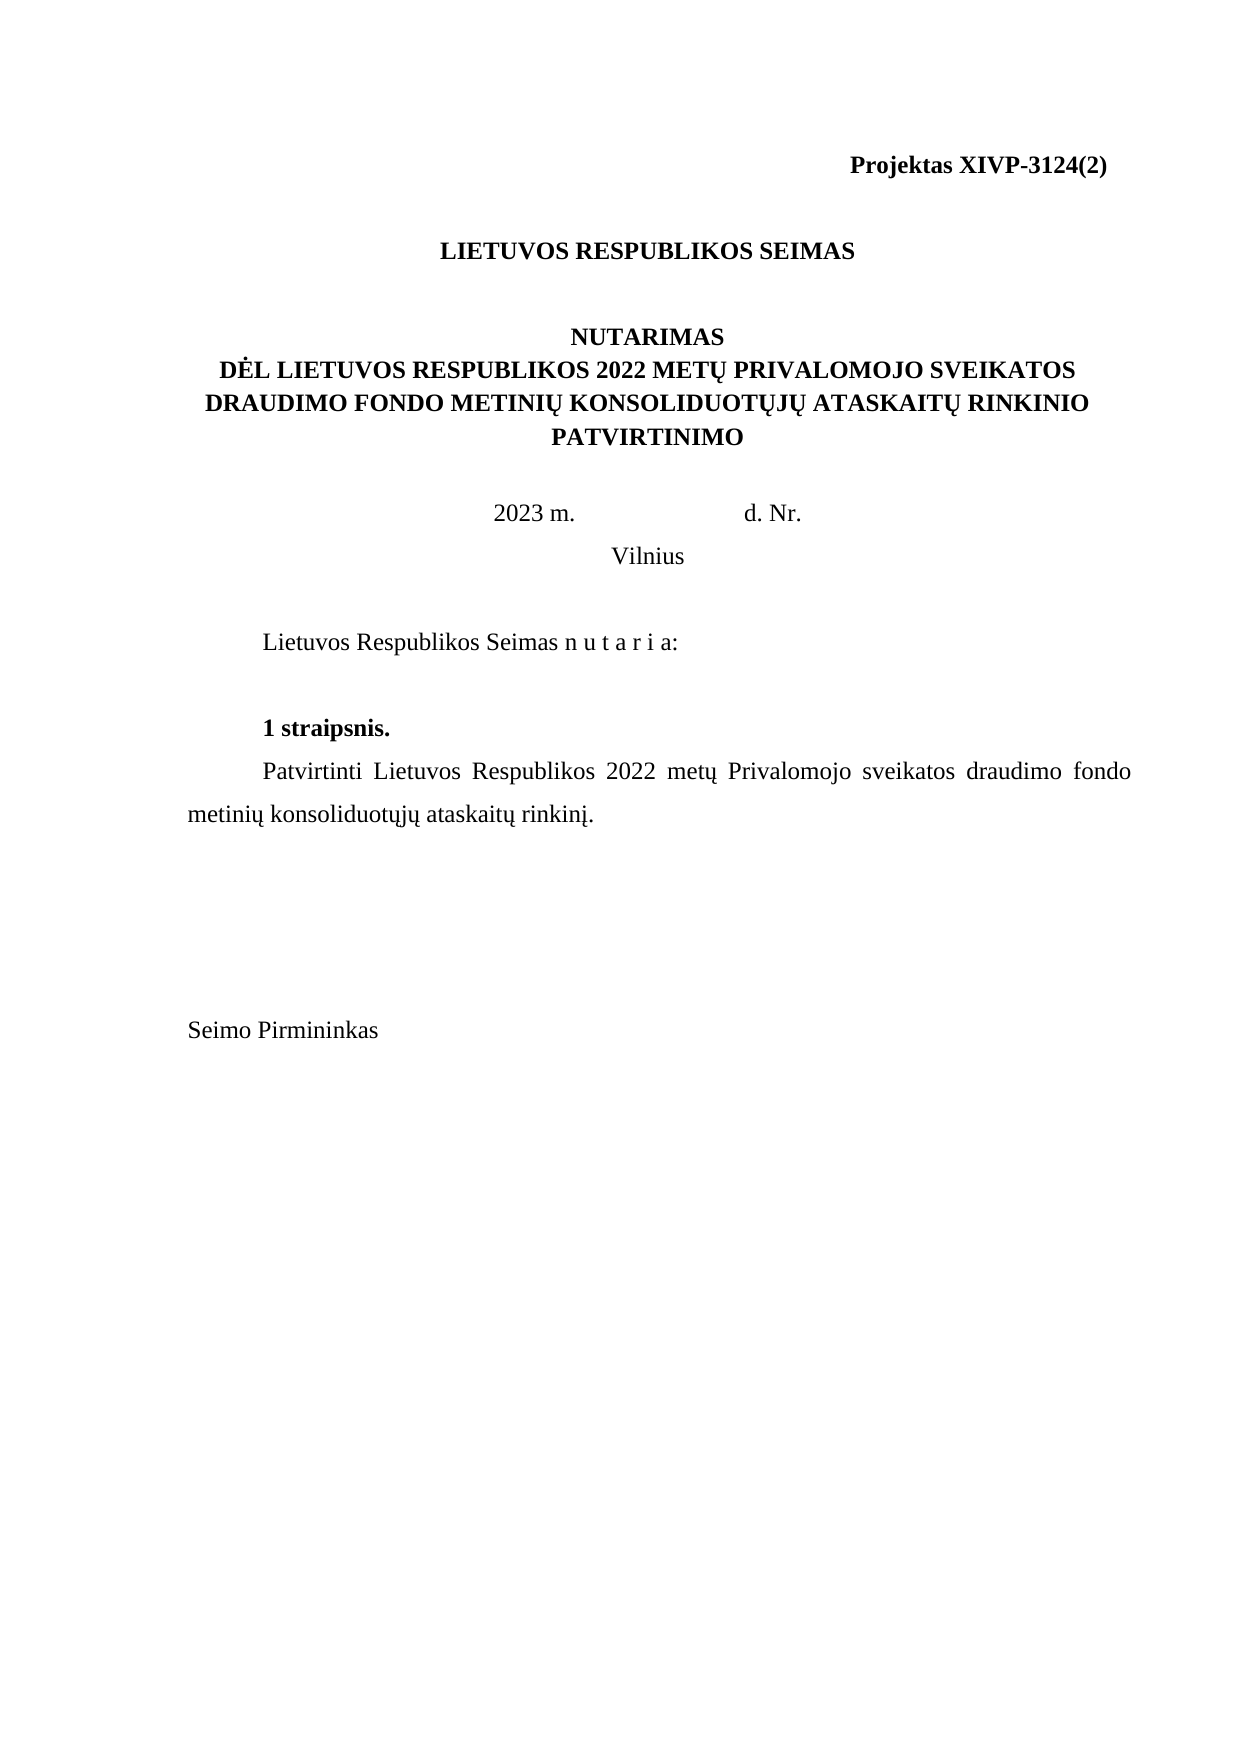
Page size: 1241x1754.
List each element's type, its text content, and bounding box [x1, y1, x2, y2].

text 1 straipsnis. [187, 713, 1107, 742]
text DĖL LIETUVOS RESPUBLIKOS 2022 METŲ PRIVALOMOJO SVEIKATOS DRAUDIMO FONDO METINIŲ KONSOLIDUOTŲJŲ ATASKAITŲ RINKINIO PATVIRTINIMO [187, 356, 1107, 450]
text 2023 m. d. Nr. [187, 498, 1107, 526]
text Projektas XIVP-3124(2) [187, 150, 1107, 179]
text Patvirtinti Lietuvos Respublikos 2022 metų Privalomojo sveikatos draudimo fondo metinių konsoliduotųjų ataskaitų rinkinį. [187, 756, 1132, 828]
text NUTARIMAS [187, 322, 1107, 351]
text Vilnius [187, 541, 1107, 569]
text Lietuvos Respublikos Seimas nutaria: [187, 627, 1107, 656]
text LIETUVOS RESPUBLIKOS SEIMAS [187, 236, 1107, 265]
text Seimo Pirmininkas [187, 1015, 1107, 1044]
